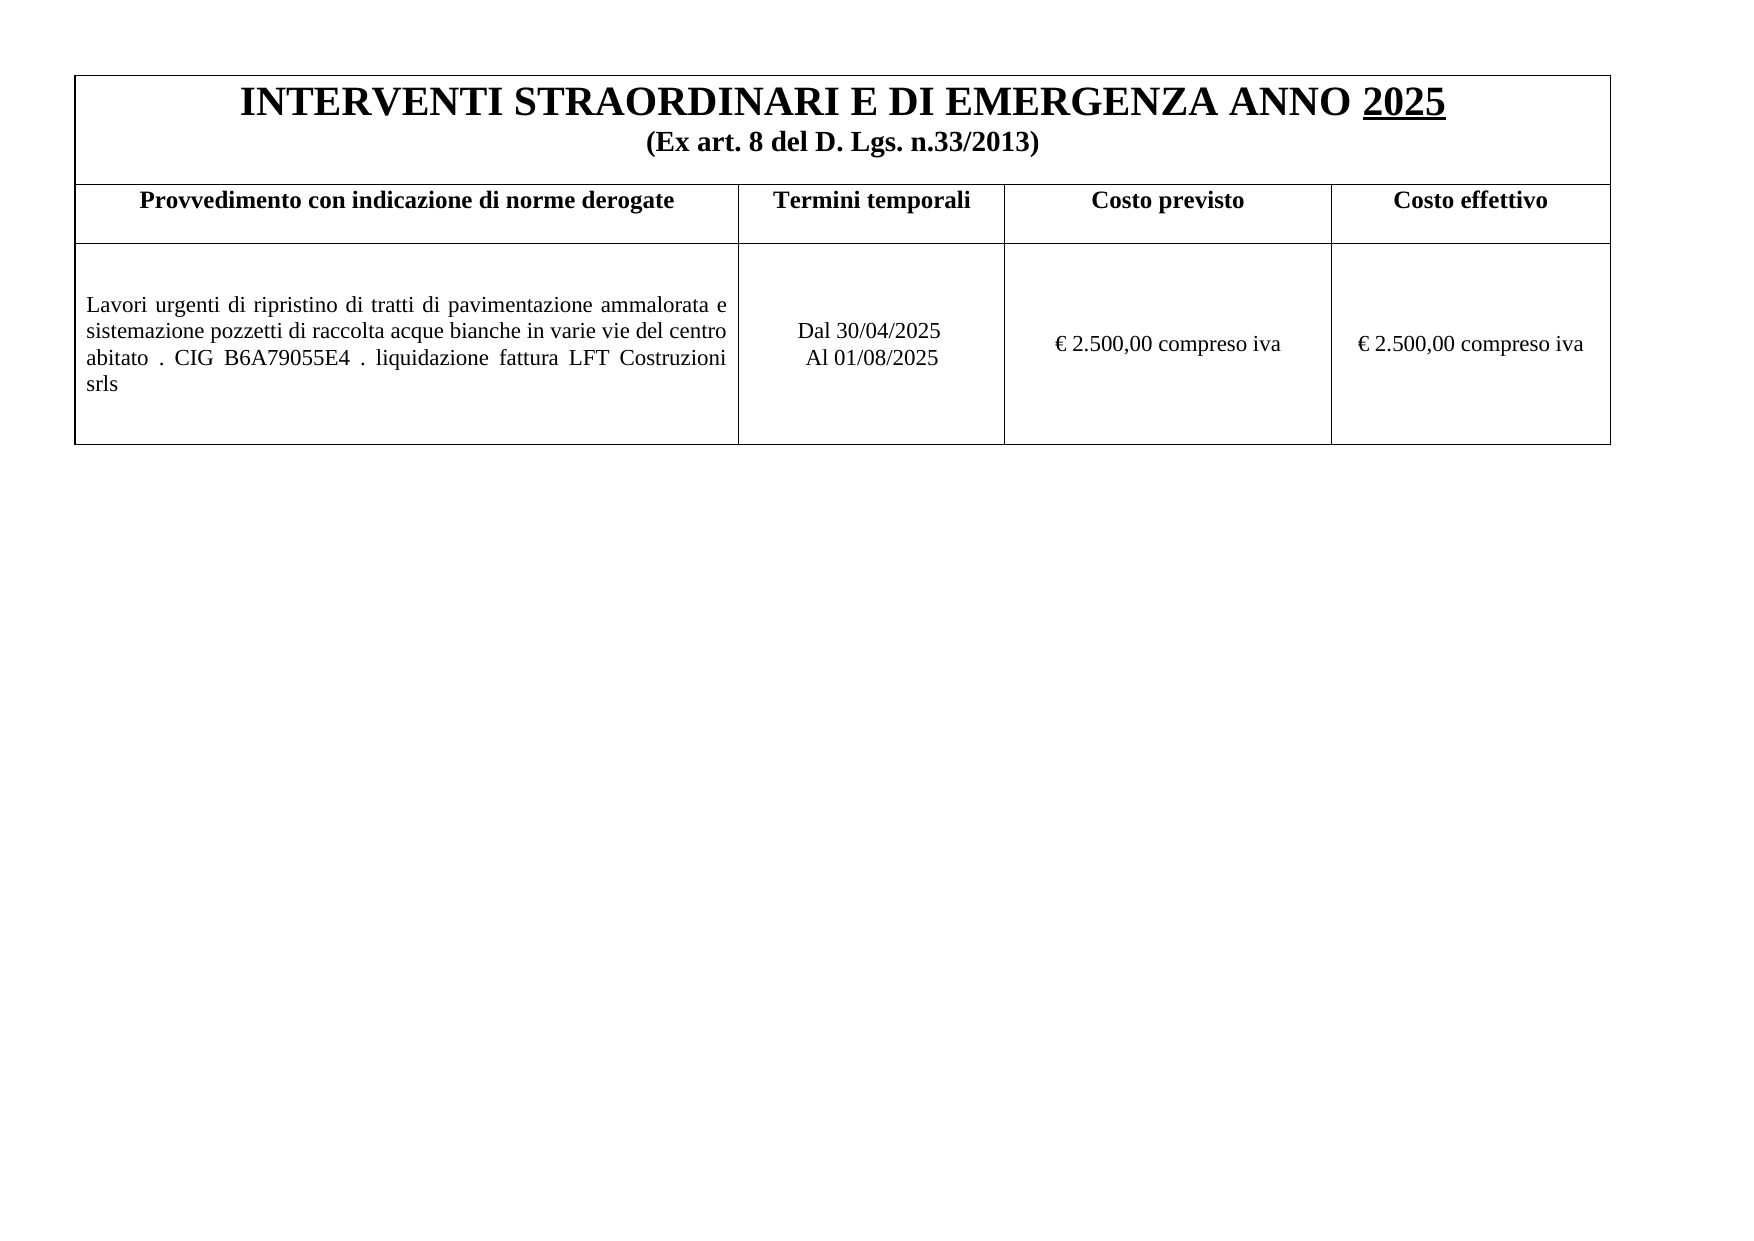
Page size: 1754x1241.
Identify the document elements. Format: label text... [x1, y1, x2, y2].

table_cell Costo previsto [1005, 185, 1331, 242]
table_header INTERVENTI STRAORDINARI E DI EMERGENZA ANNO 2025 (Ex art. 8 del D. Lgs. n.33/2013) [76, 76, 1610, 184]
table_cell Termini temporali [739, 185, 1004, 242]
table_cell € 2.500,00 compreso iva [1332, 244, 1610, 444]
table_cell Provvedimento con indicazione di norme derogate [76, 185, 738, 242]
table_cell € 2.500,00 compreso iva [1005, 244, 1331, 444]
table_cell Dal 30/04/2025 Al 01/08/2025 [739, 244, 1004, 444]
table_cell Costo effettivo [1332, 185, 1610, 242]
table_cell Lavori urgenti di ripristino di tratti di pavimentazione ammalorata e sistemazione pozzetti di raccolta acque bianche in varie vie del centro abitato . CIG B6A79055E4 . liquidazione fattura LFT Costruzioni srls [76, 244, 738, 444]
